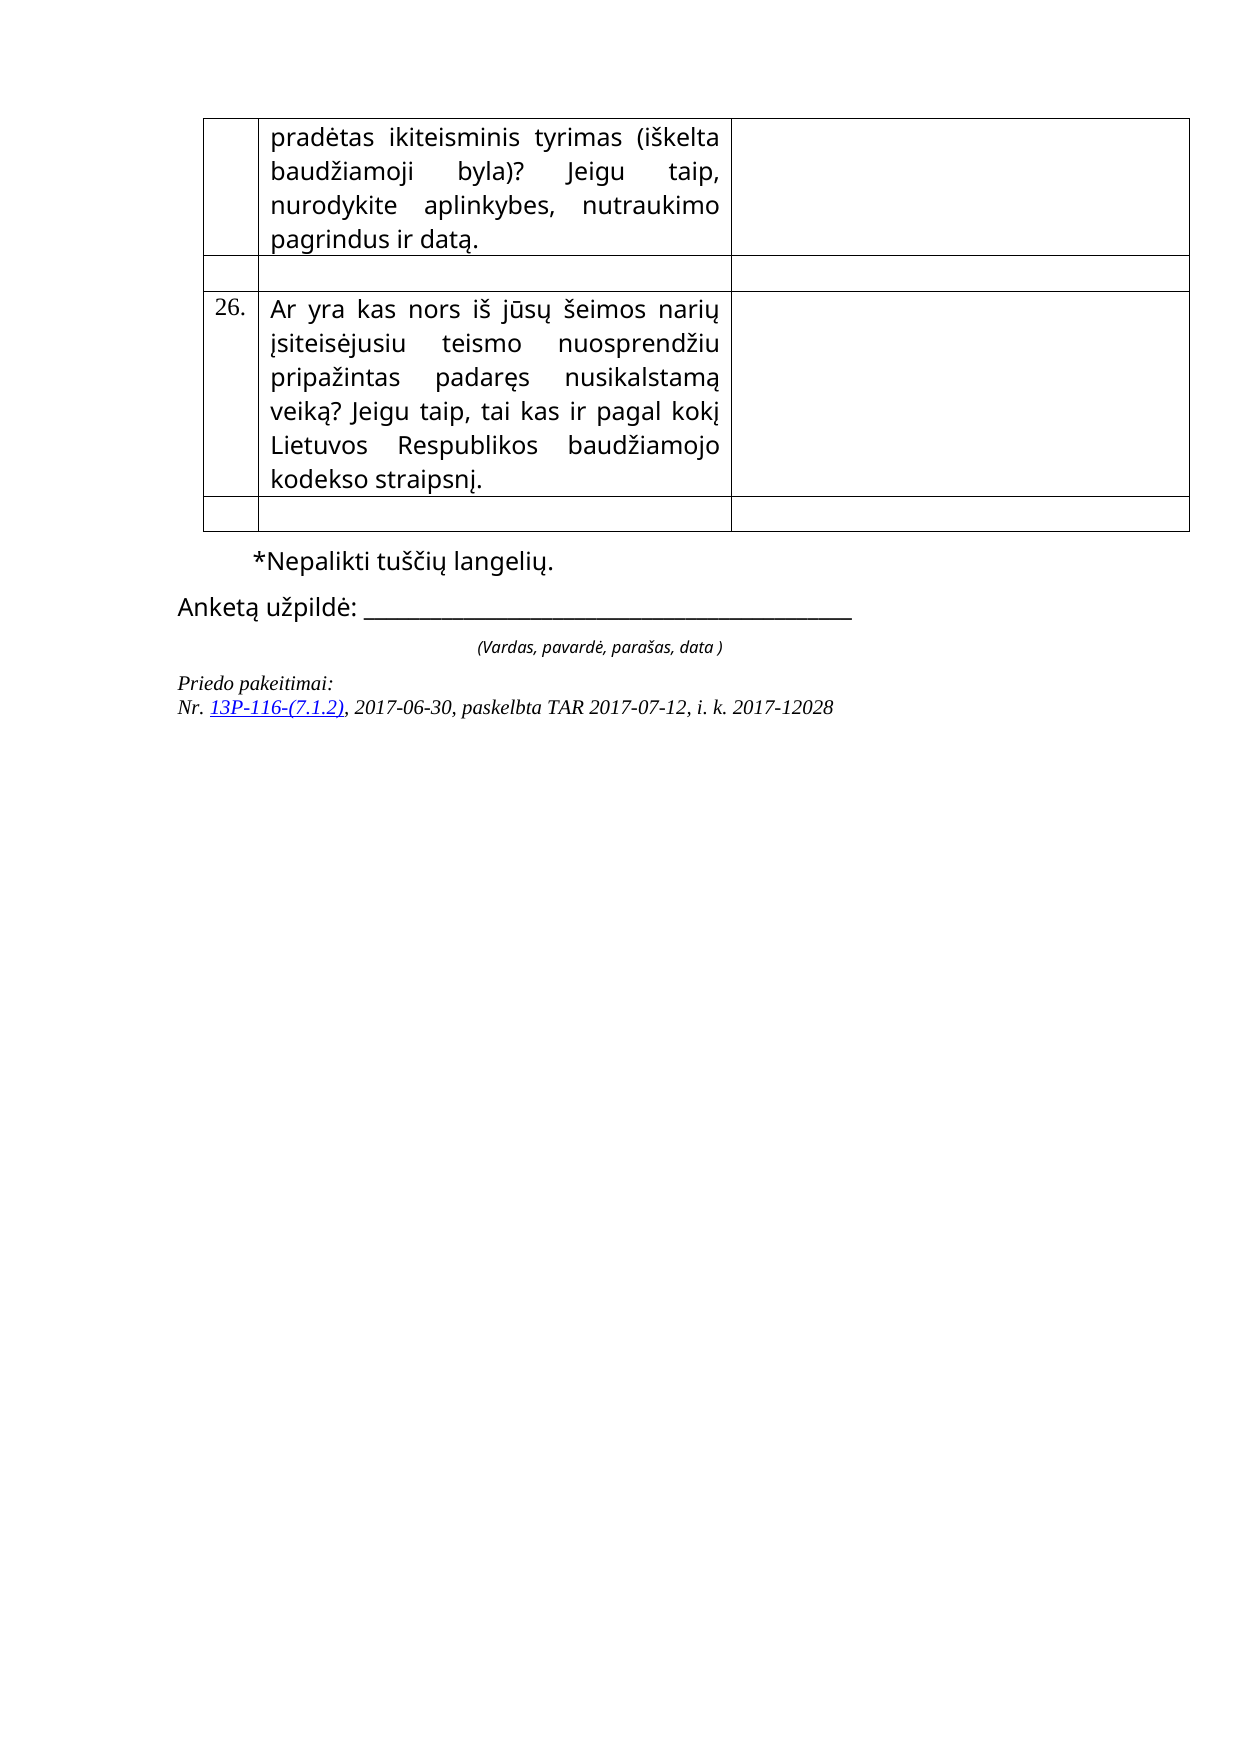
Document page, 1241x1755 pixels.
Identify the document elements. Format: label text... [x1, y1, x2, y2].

table_cell [204, 256, 258, 291]
table_cell [732, 497, 1189, 531]
table_cell [259, 256, 731, 291]
text Nr. 13P-116-(7.1.2), 2017-06-30, paskelbta TAR 2017-07-12, i. k. 2017-12028 [177, 695, 1181, 719]
table_cell Ar yra kas nors iš jūsų šeimos narių įsiteisėjusiu teismo nuosprendžiu pripažintas padaręs nusikalstamą veiką? Jeigu taip, tai kas ir pagal kokį Lietuvos Respublikos baudžiamojo kodekso straipsnį. [259, 292, 731, 496]
table_cell [732, 292, 1189, 496]
table_cell pradėtas ikiteisminis tyrimas (iškelta baudžiamoji byla)? Jeigu taip, nurodykite aplinkybes, nutraukimo pagrindus ir datą. [259, 119, 731, 255]
table_cell [204, 119, 258, 255]
text *Nepalikti tuščių langelių. [252, 544, 1181, 578]
table_cell [259, 497, 731, 531]
table_cell 26. [204, 292, 258, 496]
text Priedo pakeitimai: [177, 671, 1181, 695]
text Anketą užpildė: ____________________________________________ [177, 590, 1181, 624]
table_cell [732, 119, 1189, 255]
table_cell [204, 497, 258, 531]
text (Vardas, pavardė, parašas, data ) [402, 636, 1181, 659]
table_cell [732, 256, 1189, 291]
